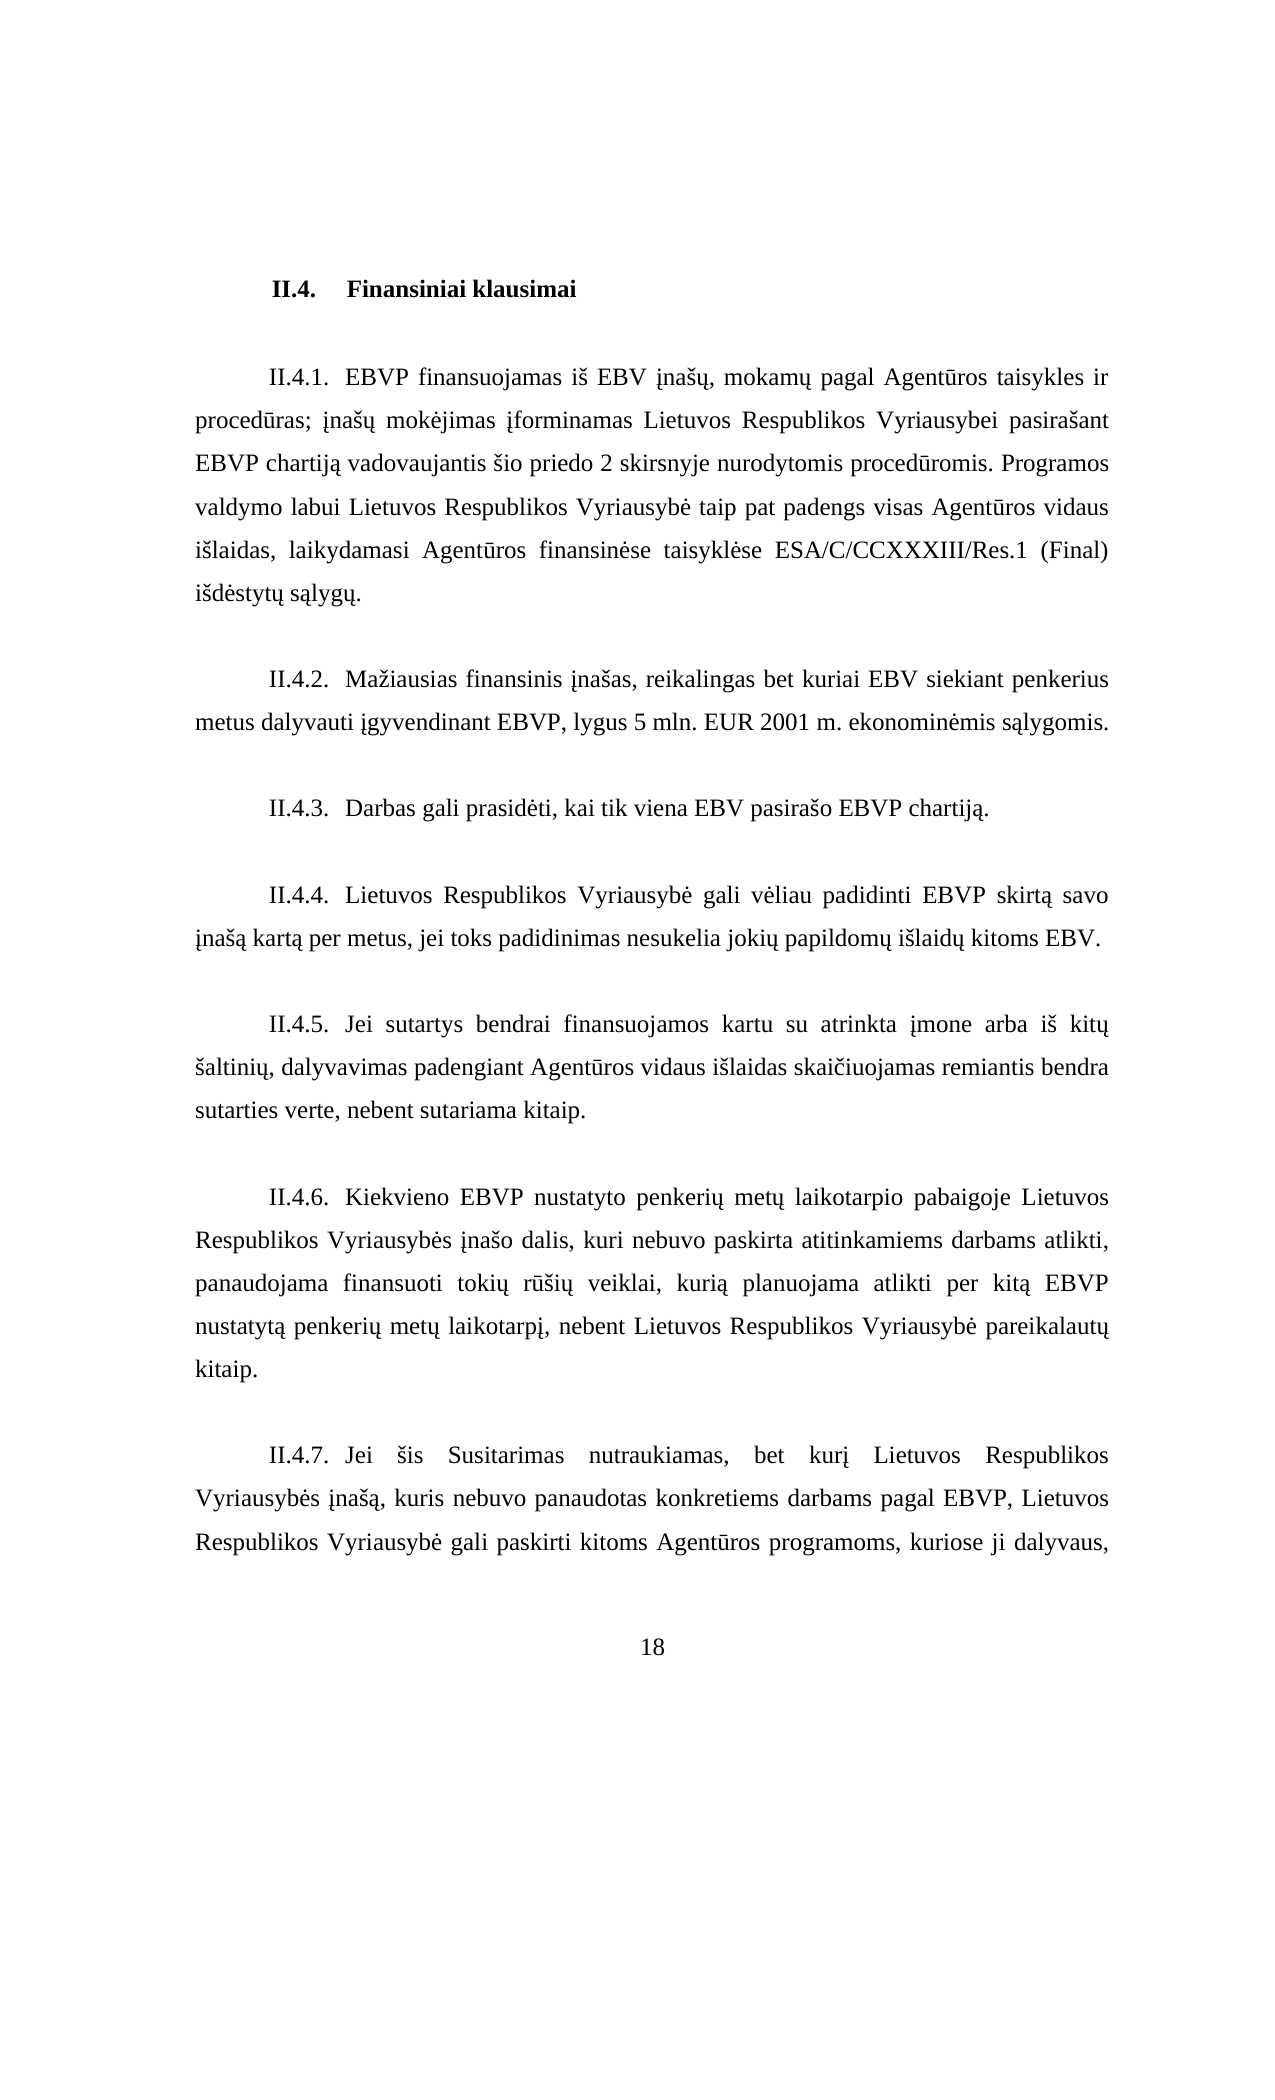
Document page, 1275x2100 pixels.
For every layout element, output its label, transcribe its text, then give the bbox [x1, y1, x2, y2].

text II.4.3. Darbas gali prasidėti, kai tik viena EBV pasirašo EBVP chartiją. [195, 793, 1109, 822]
text II.4.6. Kiekvieno EBVP nustatyto penkerių metų laikotarpio pabaigoje Lietuvos Respublikos Vyriausybės įnašo dalis, kuri nebuvo paskirta atitinkamiems darbams atlikti, panaudojama finansuoti tokių rūšių veiklai, kurią planuojama atlikti per kitą EBVP nustatytą penkerių metų laikotarpį, nebent Lietuvos Respublikos Vyriausybė pareikalautų kitaip. [195, 1182, 1109, 1383]
text II.4. Finansiniai klausimai [272, 272, 1109, 303]
text II.4.1. EBVP finansuojamas iš EBV įnašų, mokamų pagal Agentūros taisykles ir procedūras; įnašų mokėjimas įforminamas Lietuvos Respublikos Vyriausybei pasirašant EBVP chartiją vadovaujantis šio priedo 2 skirsnyje nurodytomis procedūromis. Programos valdymo labui Lietuvos Respublikos Vyriausybė taip pat padengs visas Agentūros vidaus išlaidas, laikydamasi Agentūros finansinėse taisyklėse ESA/C/CCXXXIII/Res.1 (Final) išdėstytų sąlygų. [195, 362, 1109, 607]
text II.4.7. Jei šis Susitarimas nutraukiamas, bet kurį Lietuvos Respublikos Vyriausybės įnašą, kuris nebuvo panaudotas konkretiems darbams pagal EBVP, Lietuvos Respublikos Vyriausybė gali paskirti kitoms Agentūros programoms, kuriose ji dalyvaus, [195, 1440, 1109, 1555]
text II.4.2. Mažiausias finansinis įnašas, reikalingas bet kuriai EBV siekiant penkerius metus dalyvauti įgyvendinant EBVP, lygus 5 mln. EUR 2001 m. ekonominėmis sąlygomis. [195, 664, 1109, 736]
text II.4.4. Lietuvos Respublikos Vyriausybė gali vėliau padidinti EBVP skirtą savo įnašą kartą per metus, jei toks padidinimas nesukelia jokių papildomų išlaidų kitoms EBV. [195, 880, 1109, 952]
text II.4.5. Jei sutartys bendrai finansuojamos kartu su atrinkta įmone arba iš kitų šaltinių, dalyvavimas padengiant Agentūros vidaus išlaidas skaičiuojamas remiantis bendra sutarties verte, nebent sutariama kitaip. [195, 1009, 1109, 1124]
